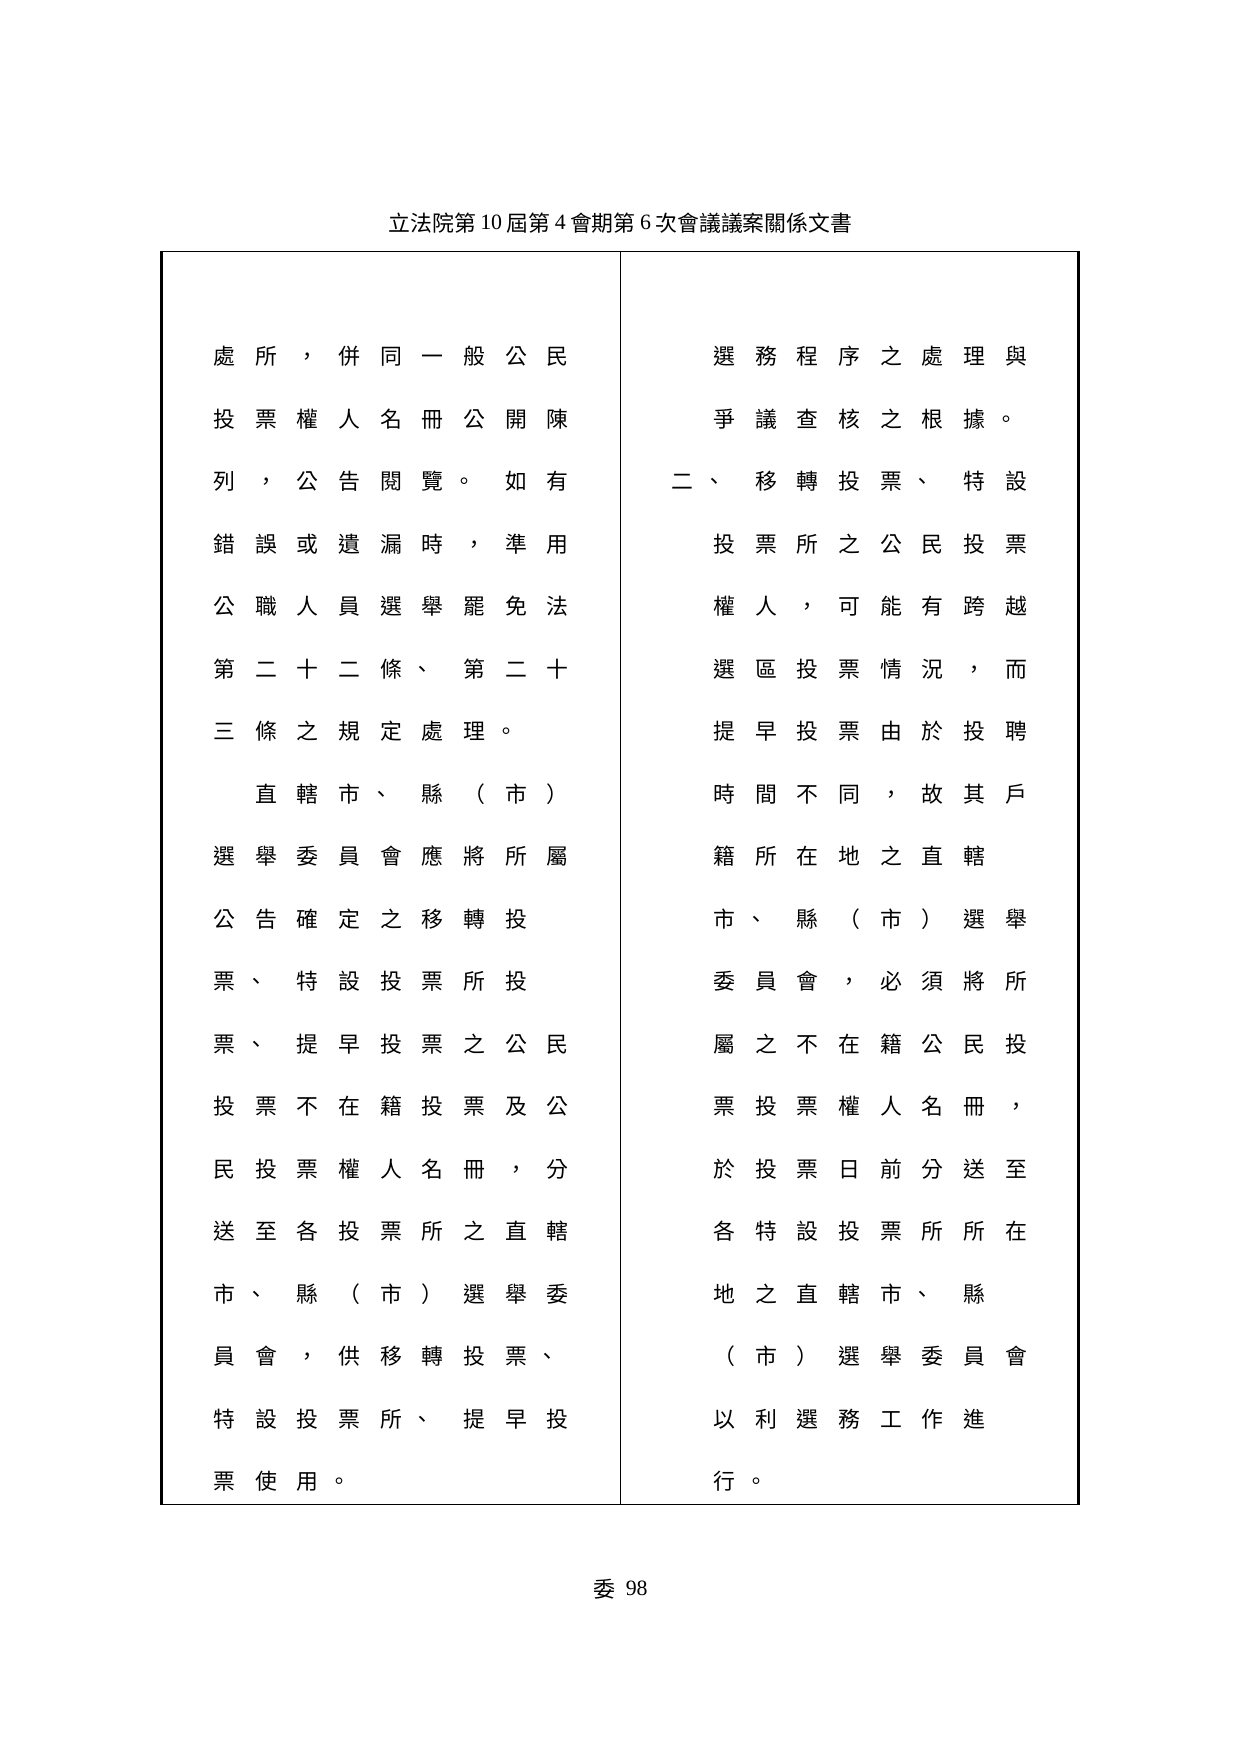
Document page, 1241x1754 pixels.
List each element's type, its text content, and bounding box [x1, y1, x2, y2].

table_cell 選務程序之處理與爭議查核之根據。 二、移轉投票、特設投票所之公民投票權人，可能有跨越選區投票情況，而提早投票由於投聘時間不同，故其戶籍所在地之直轄市、縣（市）選舉委員會，必須將所屬之不在籍公民投票投票權人名冊，於投票日前分送至各特設投票所所在地之直轄市、縣（市）選舉委員會以利選務工作進行。 [621, 252, 1077, 1504]
table_cell 處所，併同一般公民投票權人名冊公開陳列，公告閱覽。如有錯誤或遺漏時，準用公職人員選舉罷免法第二十二條、第二十三條之規定處理。 直轄市、縣（市）選舉委員會應將所屬公告確定之移轉投票、特設投票所投票、提早投票之公民投票不在籍投票及公民投票權人名冊，分送至各投票所之直轄市、縣（市）選舉委員會，供移轉投票、特設投票所、提早投票使用。 [163, 252, 620, 1504]
